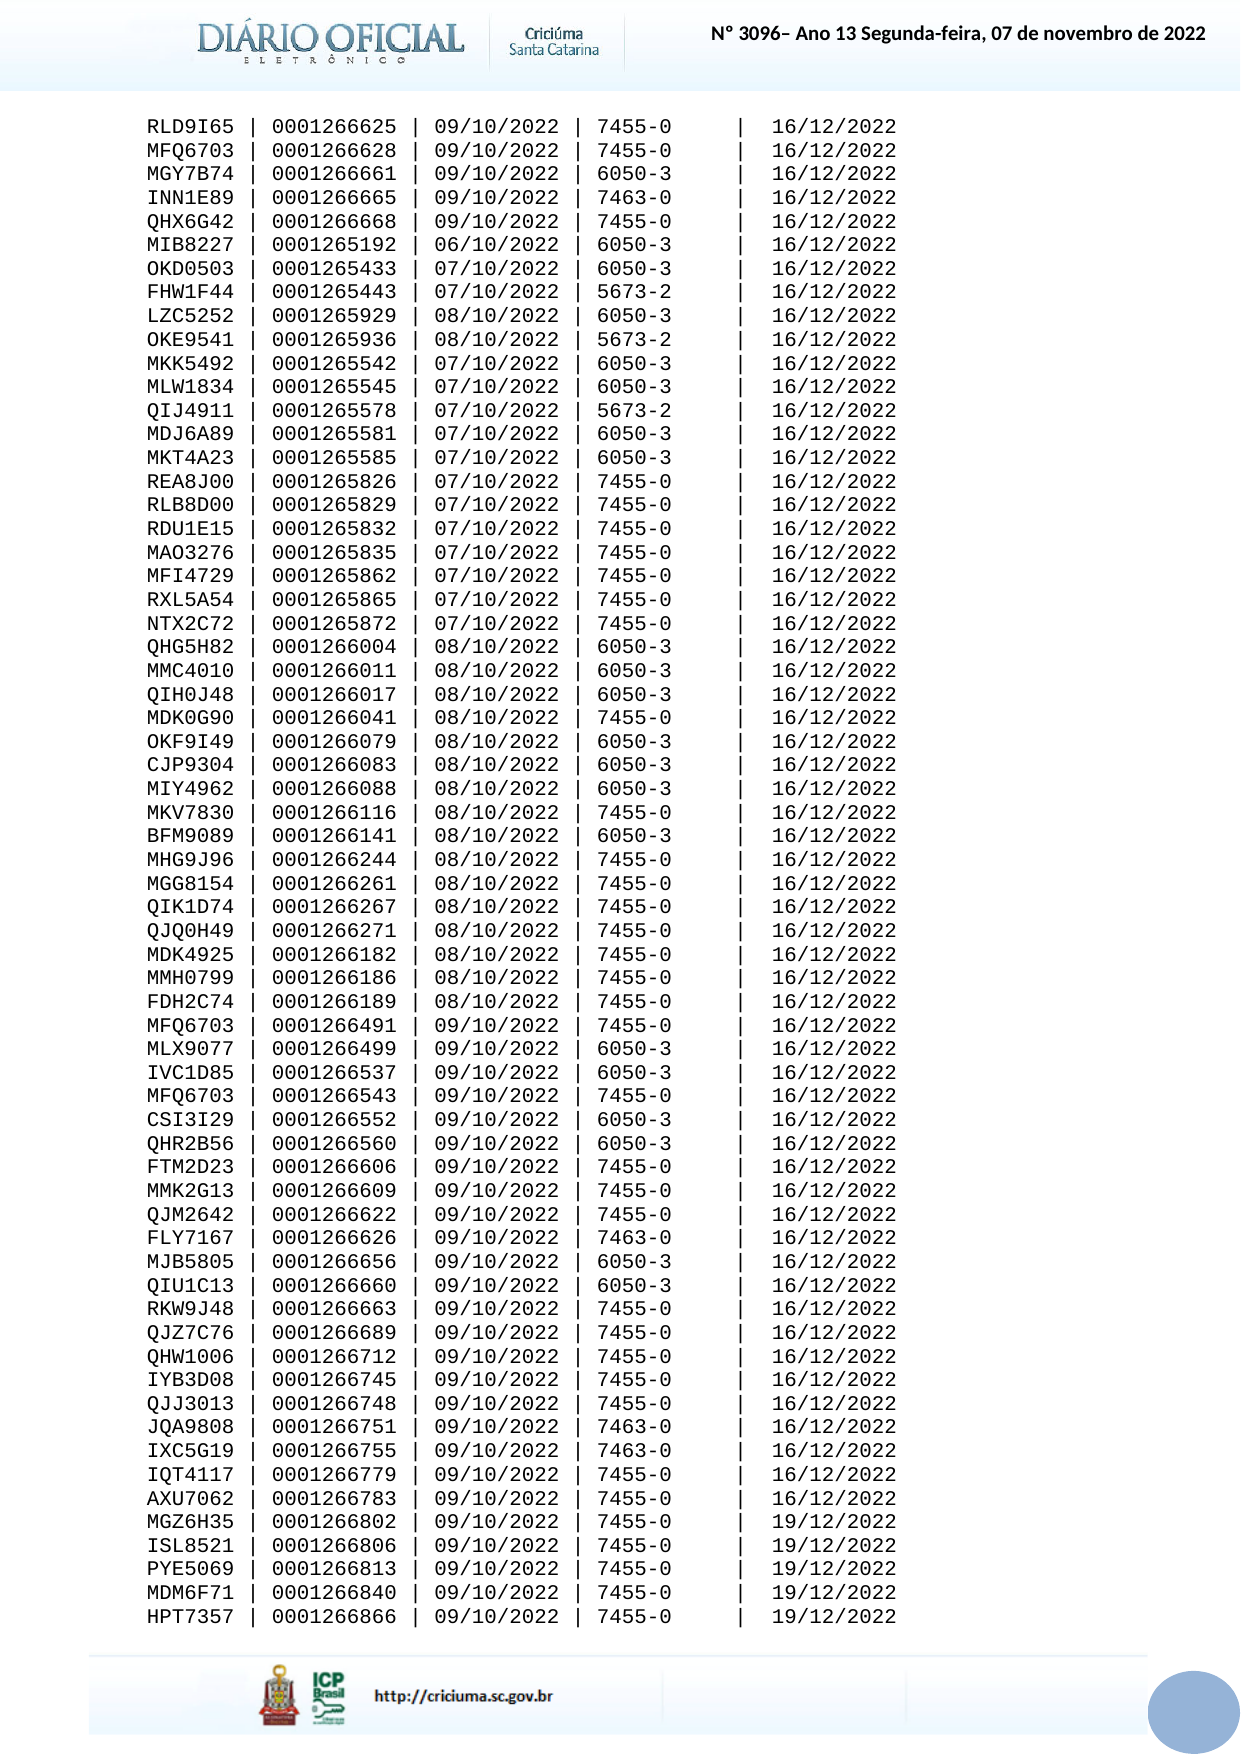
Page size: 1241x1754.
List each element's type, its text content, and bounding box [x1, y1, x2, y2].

text QIU1C13 | 0001266660 | 09/10/2022 | 6050-3 | 16/12/2022 [59, 1275, 1167, 1298]
text ISL8521 | 0001266806 | 09/10/2022 | 7455-0 | 19/12/2022 [59, 1535, 1167, 1558]
text MKT4A23 | 0001265585 | 07/10/2022 | 6050-3 | 16/12/2022 [59, 447, 1167, 471]
text MKK5492 | 0001265542 | 07/10/2022 | 6050-3 | 16/12/2022 [59, 352, 1167, 376]
text MIY4962 | 0001266088 | 08/10/2022 | 6050-3 | 16/12/2022 [59, 778, 1167, 802]
text QJM2642 | 0001266622 | 09/10/2022 | 7455-0 | 16/12/2022 [59, 1204, 1167, 1227]
text NTX2C72 | 0001265872 | 07/10/2022 | 7455-0 | 16/12/2022 [59, 613, 1167, 636]
text MAO3276 | 0001265835 | 07/10/2022 | 7455-0 | 16/12/2022 [59, 542, 1167, 565]
text MDK0G90 | 0001266041 | 08/10/2022 | 7455-0 | 16/12/2022 [59, 707, 1167, 731]
text QIJ4911 | 0001265578 | 07/10/2022 | 5673-2 | 16/12/2022 [59, 400, 1167, 423]
text RLD9I65 | 0001266625 | 09/10/2022 | 7455-0 | 16/12/2022 [59, 116, 1167, 140]
text MGZ6H35 | 0001266802 | 09/10/2022 | 7455-0 | 19/12/2022 [59, 1511, 1167, 1535]
text RDU1E15 | 0001265832 | 07/10/2022 | 7455-0 | 16/12/2022 [59, 518, 1167, 542]
text IQT4117 | 0001266779 | 09/10/2022 | 7455-0 | 16/12/2022 [59, 1464, 1167, 1487]
text MDM6F71 | 0001266840 | 09/10/2022 | 7455-0 | 19/12/2022 [59, 1582, 1167, 1606]
text MKV7830 | 0001266116 | 08/10/2022 | 7455-0 | 16/12/2022 [59, 802, 1167, 825]
text RLB8D00 | 0001265829 | 07/10/2022 | 7455-0 | 16/12/2022 [59, 494, 1167, 518]
text LZC5252 | 0001265929 | 08/10/2022 | 6050-3 | 16/12/2022 [59, 305, 1167, 329]
text QJQ0H49 | 0001266271 | 08/10/2022 | 7455-0 | 16/12/2022 [59, 920, 1167, 944]
text FDH2C74 | 0001266189 | 08/10/2022 | 7455-0 | 16/12/2022 [59, 991, 1167, 1014]
text MFQ6703 | 0001266628 | 09/10/2022 | 7455-0 | 16/12/2022 [59, 140, 1167, 163]
text QHX6G42 | 0001266668 | 09/10/2022 | 7455-0 | 16/12/2022 [59, 211, 1167, 234]
text MMH0799 | 0001266186 | 08/10/2022 | 7455-0 | 16/12/2022 [59, 967, 1167, 991]
text MFQ6703 | 0001266543 | 09/10/2022 | 7455-0 | 16/12/2022 [59, 1086, 1167, 1109]
text MLX9077 | 0001266499 | 09/10/2022 | 6050-3 | 16/12/2022 [59, 1038, 1167, 1062]
text FTM2D23 | 0001266606 | 09/10/2022 | 7455-0 | 16/12/2022 [59, 1156, 1167, 1180]
text QHW1006 | 0001266712 | 09/10/2022 | 7455-0 | 16/12/2022 [59, 1346, 1167, 1369]
text MLW1834 | 0001265545 | 07/10/2022 | 6050-3 | 16/12/2022 [59, 376, 1167, 400]
text IYB3D08 | 0001266745 | 09/10/2022 | 7455-0 | 16/12/2022 [59, 1369, 1167, 1393]
text MDJ6A89 | 0001265581 | 07/10/2022 | 6050-3 | 16/12/2022 [59, 423, 1167, 447]
text BFM9089 | 0001266141 | 08/10/2022 | 6050-3 | 16/12/2022 [59, 825, 1167, 849]
text CSI3I29 | 0001266552 | 09/10/2022 | 6050-3 | 16/12/2022 [59, 1109, 1167, 1133]
text RKW9J48 | 0001266663 | 09/10/2022 | 7455-0 | 16/12/2022 [59, 1298, 1167, 1322]
text IVC1D85 | 0001266537 | 09/10/2022 | 6050-3 | 16/12/2022 [59, 1062, 1167, 1086]
text HPT7357 | 0001266866 | 09/10/2022 | 7455-0 | 19/12/2022 [59, 1606, 1167, 1629]
text CJP9304 | 0001266083 | 08/10/2022 | 6050-3 | 16/12/2022 [59, 754, 1167, 778]
text MJB5805 | 0001266656 | 09/10/2022 | 6050-3 | 16/12/2022 [59, 1251, 1167, 1275]
text INN1E89 | 0001266665 | 09/10/2022 | 7463-0 | 16/12/2022 [59, 187, 1167, 211]
text MHG9J96 | 0001266244 | 08/10/2022 | 7455-0 | 16/12/2022 [59, 849, 1167, 873]
text OKF9I49 | 0001266079 | 08/10/2022 | 6050-3 | 16/12/2022 [59, 731, 1167, 754]
text QIK1D74 | 0001266267 | 08/10/2022 | 7455-0 | 16/12/2022 [59, 896, 1167, 920]
text QJZ7C76 | 0001266689 | 09/10/2022 | 7455-0 | 16/12/2022 [59, 1322, 1167, 1346]
text IXC5G19 | 0001266755 | 09/10/2022 | 7463-0 | 16/12/2022 [59, 1440, 1167, 1464]
text MGY7B74 | 0001266661 | 09/10/2022 | 6050-3 | 16/12/2022 [59, 163, 1167, 187]
text MDK4925 | 0001266182 | 08/10/2022 | 7455-0 | 16/12/2022 [59, 944, 1167, 967]
text PYE5069 | 0001266813 | 09/10/2022 | 7455-0 | 19/12/2022 [59, 1558, 1167, 1582]
text JQA9808 | 0001266751 | 09/10/2022 | 7463-0 | 16/12/2022 [59, 1417, 1167, 1440]
text MGG8154 | 0001266261 | 08/10/2022 | 7455-0 | 16/12/2022 [59, 873, 1167, 896]
text REA8J00 | 0001265826 | 07/10/2022 | 7455-0 | 16/12/2022 [59, 471, 1167, 494]
text QJJ3013 | 0001266748 | 09/10/2022 | 7455-0 | 16/12/2022 [59, 1393, 1167, 1417]
text QIH0J48 | 0001266017 | 08/10/2022 | 6050-3 | 16/12/2022 [59, 683, 1167, 707]
text QHG5H82 | 0001266004 | 08/10/2022 | 6050-3 | 16/12/2022 [59, 636, 1167, 660]
text FHW1F44 | 0001265443 | 07/10/2022 | 5673-2 | 16/12/2022 [59, 282, 1167, 305]
text MFQ6703 | 0001266491 | 09/10/2022 | 7455-0 | 16/12/2022 [59, 1014, 1167, 1038]
text OKE9541 | 0001265936 | 08/10/2022 | 5673-2 | 16/12/2022 [59, 329, 1167, 352]
text RXL5A54 | 0001265865 | 07/10/2022 | 7455-0 | 16/12/2022 [59, 589, 1167, 613]
text MFI4729 | 0001265862 | 07/10/2022 | 7455-0 | 16/12/2022 [59, 565, 1167, 589]
text MMC4010 | 0001266011 | 08/10/2022 | 6050-3 | 16/12/2022 [59, 660, 1167, 683]
text FLY7167 | 0001266626 | 09/10/2022 | 7463-0 | 16/12/2022 [59, 1227, 1167, 1251]
text AXU7062 | 0001266783 | 09/10/2022 | 7455-0 | 16/12/2022 [59, 1487, 1167, 1511]
text QHR2B56 | 0001266560 | 09/10/2022 | 6050-3 | 16/12/2022 [59, 1133, 1167, 1156]
text MIB8227 | 0001265192 | 06/10/2022 | 6050-3 | 16/12/2022 [59, 234, 1167, 258]
text MMK2G13 | 0001266609 | 09/10/2022 | 7455-0 | 16/12/2022 [59, 1180, 1167, 1204]
text OKD0503 | 0001265433 | 07/10/2022 | 6050-3 | 16/12/2022 [59, 258, 1167, 282]
